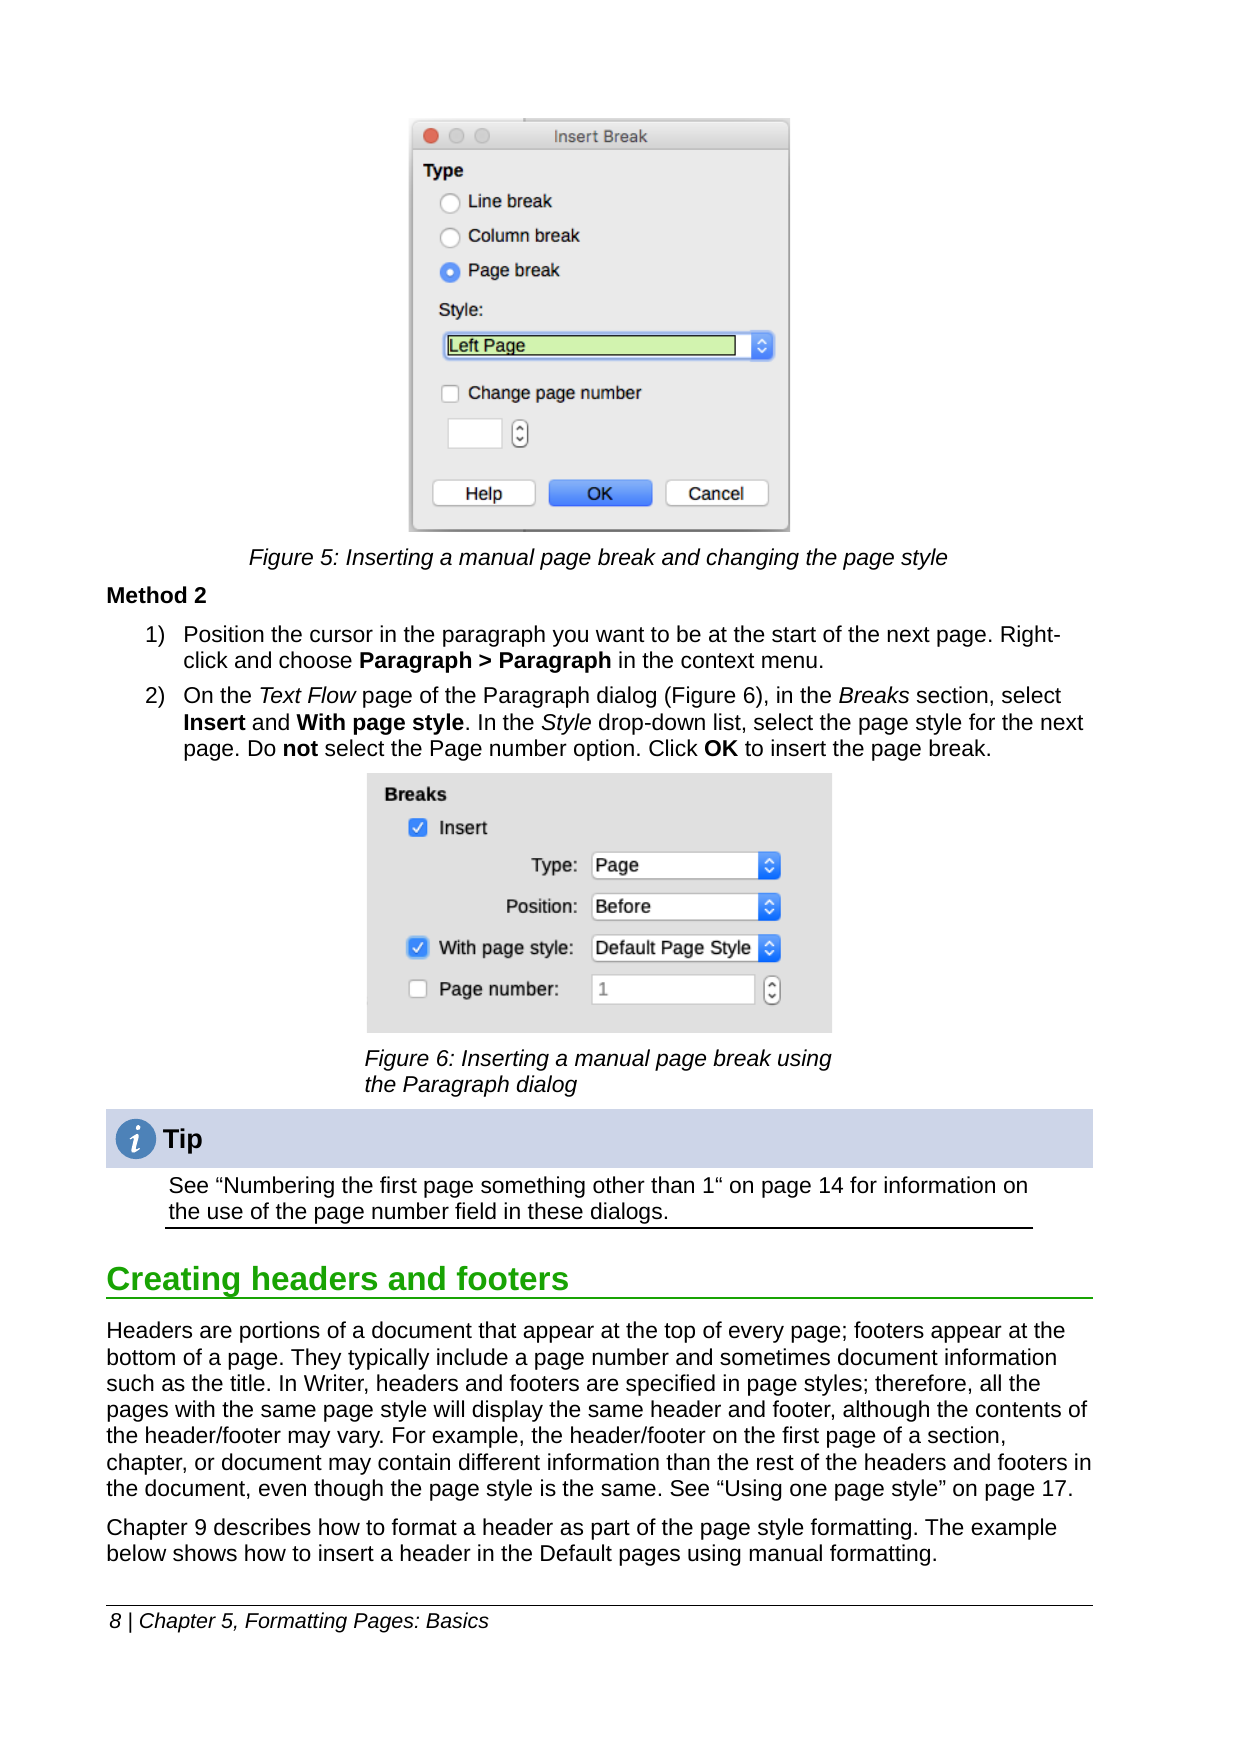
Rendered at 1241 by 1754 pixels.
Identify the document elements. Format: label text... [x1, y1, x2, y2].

subtitle Tip [106, 1109, 1093, 1168]
text Chapter 9 describes how to format a header as part of the page style formatting. The example below shows how to insert a header in the Default pages using manual formatting. [106, 1514, 1093, 1567]
list On the Text Flow page of the Paragraph dialog (Figure 6), in the Breaks section, select Insert and With page style. In the Style drop-down list, select the page style for the next page. Do not select the Page number option. Click OK to insert the page break. [165, 682, 1093, 761]
text Figure 5: Inserting a manual page break and changing the page style [231, 543, 967, 570]
text Figure 6: Inserting a manual page break using the Paragraph dialog [364, 1044, 835, 1097]
subtitle Creating headers and footers [106, 1259, 1093, 1297]
text See “Numbering the first page something other than 1“ on page 14 for information on the use of the page number field in these dialogs. [165, 1168, 1033, 1227]
text Method 2 [106, 582, 1093, 608]
list Position the cursor in the paragraph you want to be at the start of the next page. Right-click and choose Paragraph > Paragraph in the context menu. [165, 621, 1093, 673]
picture [366, 773, 833, 1033]
text Headers are portions of a document that appear at the top of every page; footers appear at the bottom of a page. They typically include a page number and sometimes document information such as the title. In Writer, headers and footers are specified in page styles; therefore, all the pages with the same page style will display the same header and footer, although the contents of the header/footer may vary. For example, the header/footer on the first page of a section, chapter, or document may contain different information than the rest of the headers and footers in the document, even though the page style is the same. See “Using one page style” on page 15. [106, 1317, 1093, 1502]
picture [408, 118, 791, 532]
